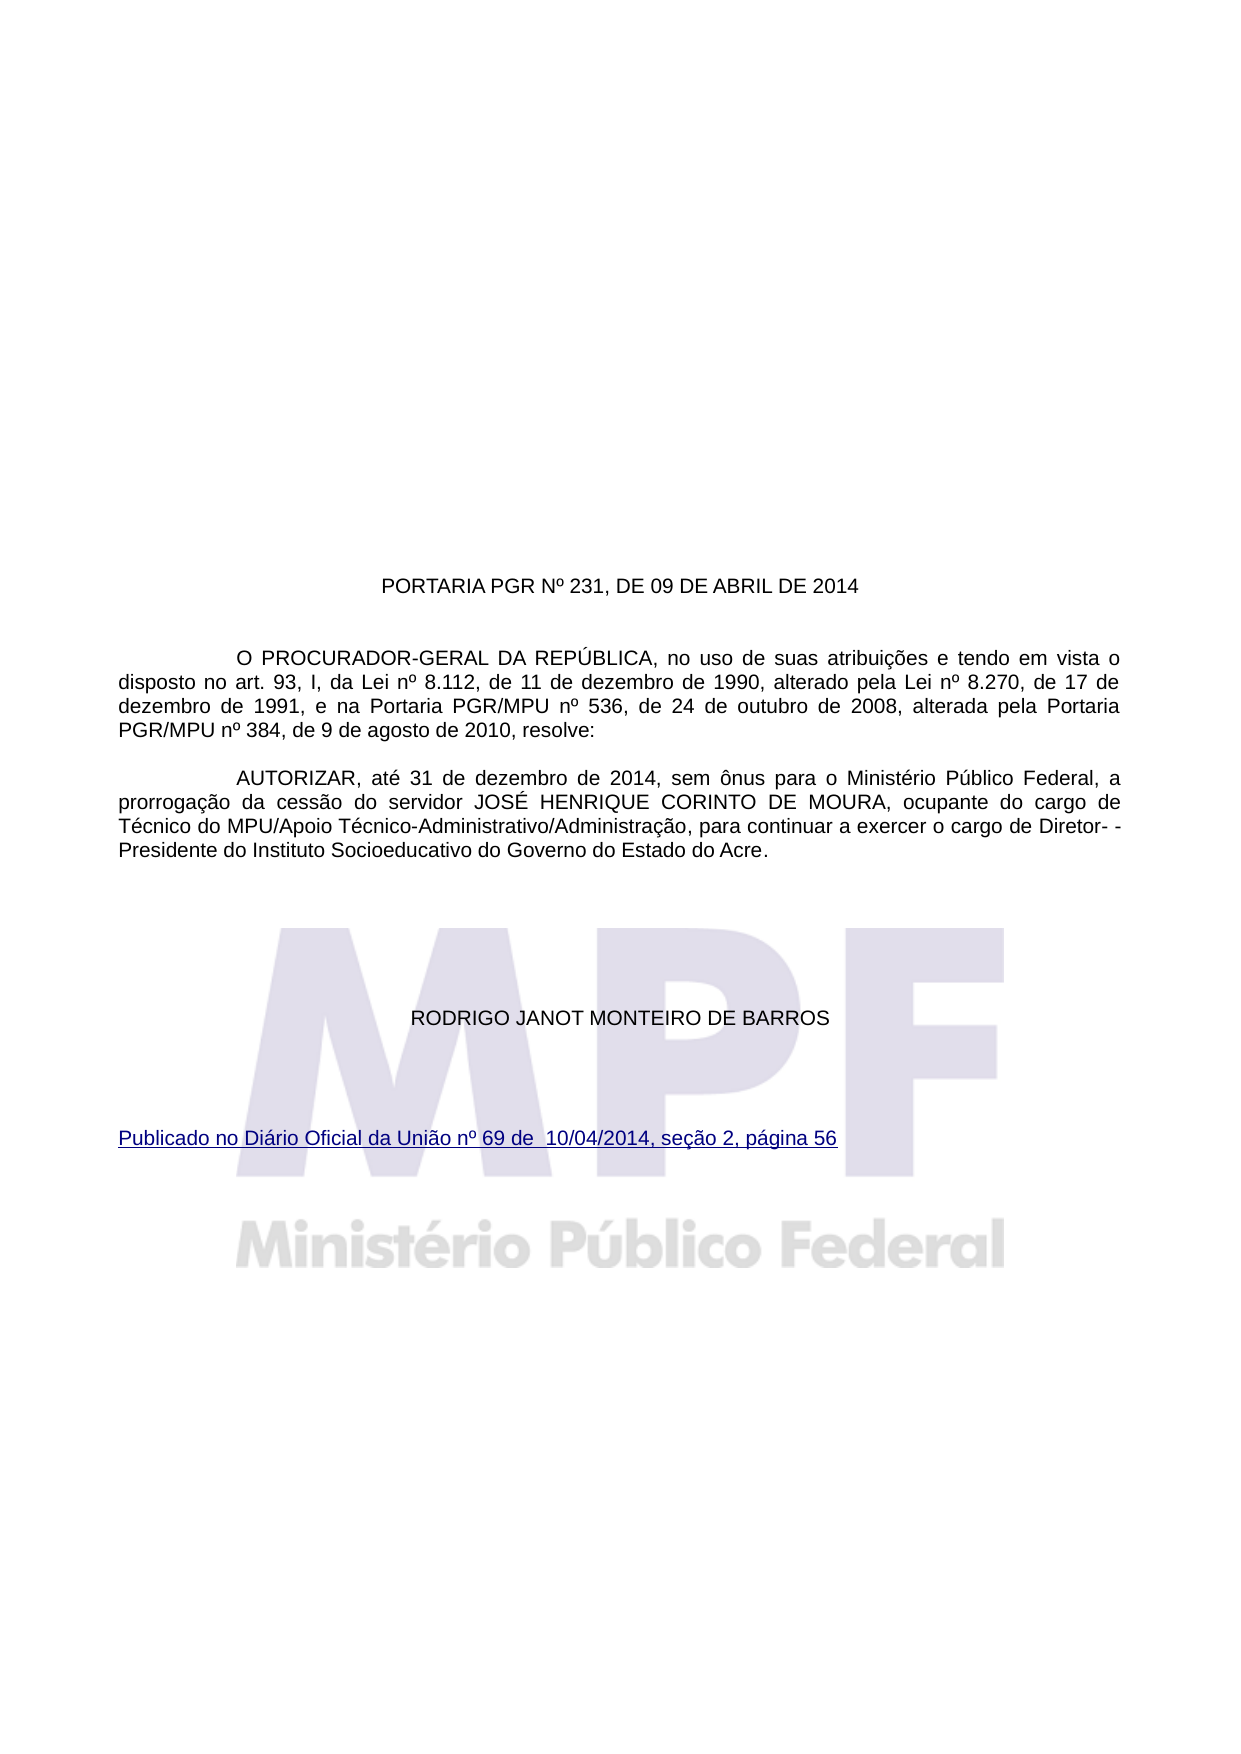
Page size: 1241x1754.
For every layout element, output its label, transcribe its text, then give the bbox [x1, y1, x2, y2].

picture [236, 1030, 1004, 1126]
text Publicado no Diário Oficial da União nº 69 de 10/04/2014, seção 2, página 56 [118, 1126, 1122, 1150]
text RODRIGO JANOT MONTEIRO DE BARROS [118, 1006, 1122, 1030]
text O PROCURADOR-GERAL DA REPÚBLICA, no uso de suas atribuições e tendo em vista o disposto no art. 93, I, da Lei nº 8.112, de 11 de dezembro de 1990, alterado pela Lei nº 8.270, de 17 de dezembro de 1991, e na Portaria PGR/MPU nº 536, de 24 de outubro de 2008, alterada pela Portaria PGR/MPU nº 384, de 9 de agosto de 2010, resolve: [118, 646, 1122, 742]
picture [236, 928, 1004, 1006]
text AUTORIZAR, até 31 de dezembro de 2014, sem ônus para o Ministério Público Federal, a prorrogação da cessão do servidor JOSÉ HENRIQUE CORINTO DE MOURA, ocupante do cargo de Técnico do MPU/Apoio Técnico-Administrativo/Administração, para continuar a exercer o cargo de Diretor- -Presidente do Instituto Socioeducativo do Governo do Estado do Acre. [118, 766, 1122, 861]
picture [236, 1150, 1004, 1268]
text PORTARIA PGR Nº 231, DE 09 DE ABRIL DE 2014 [118, 574, 1122, 598]
